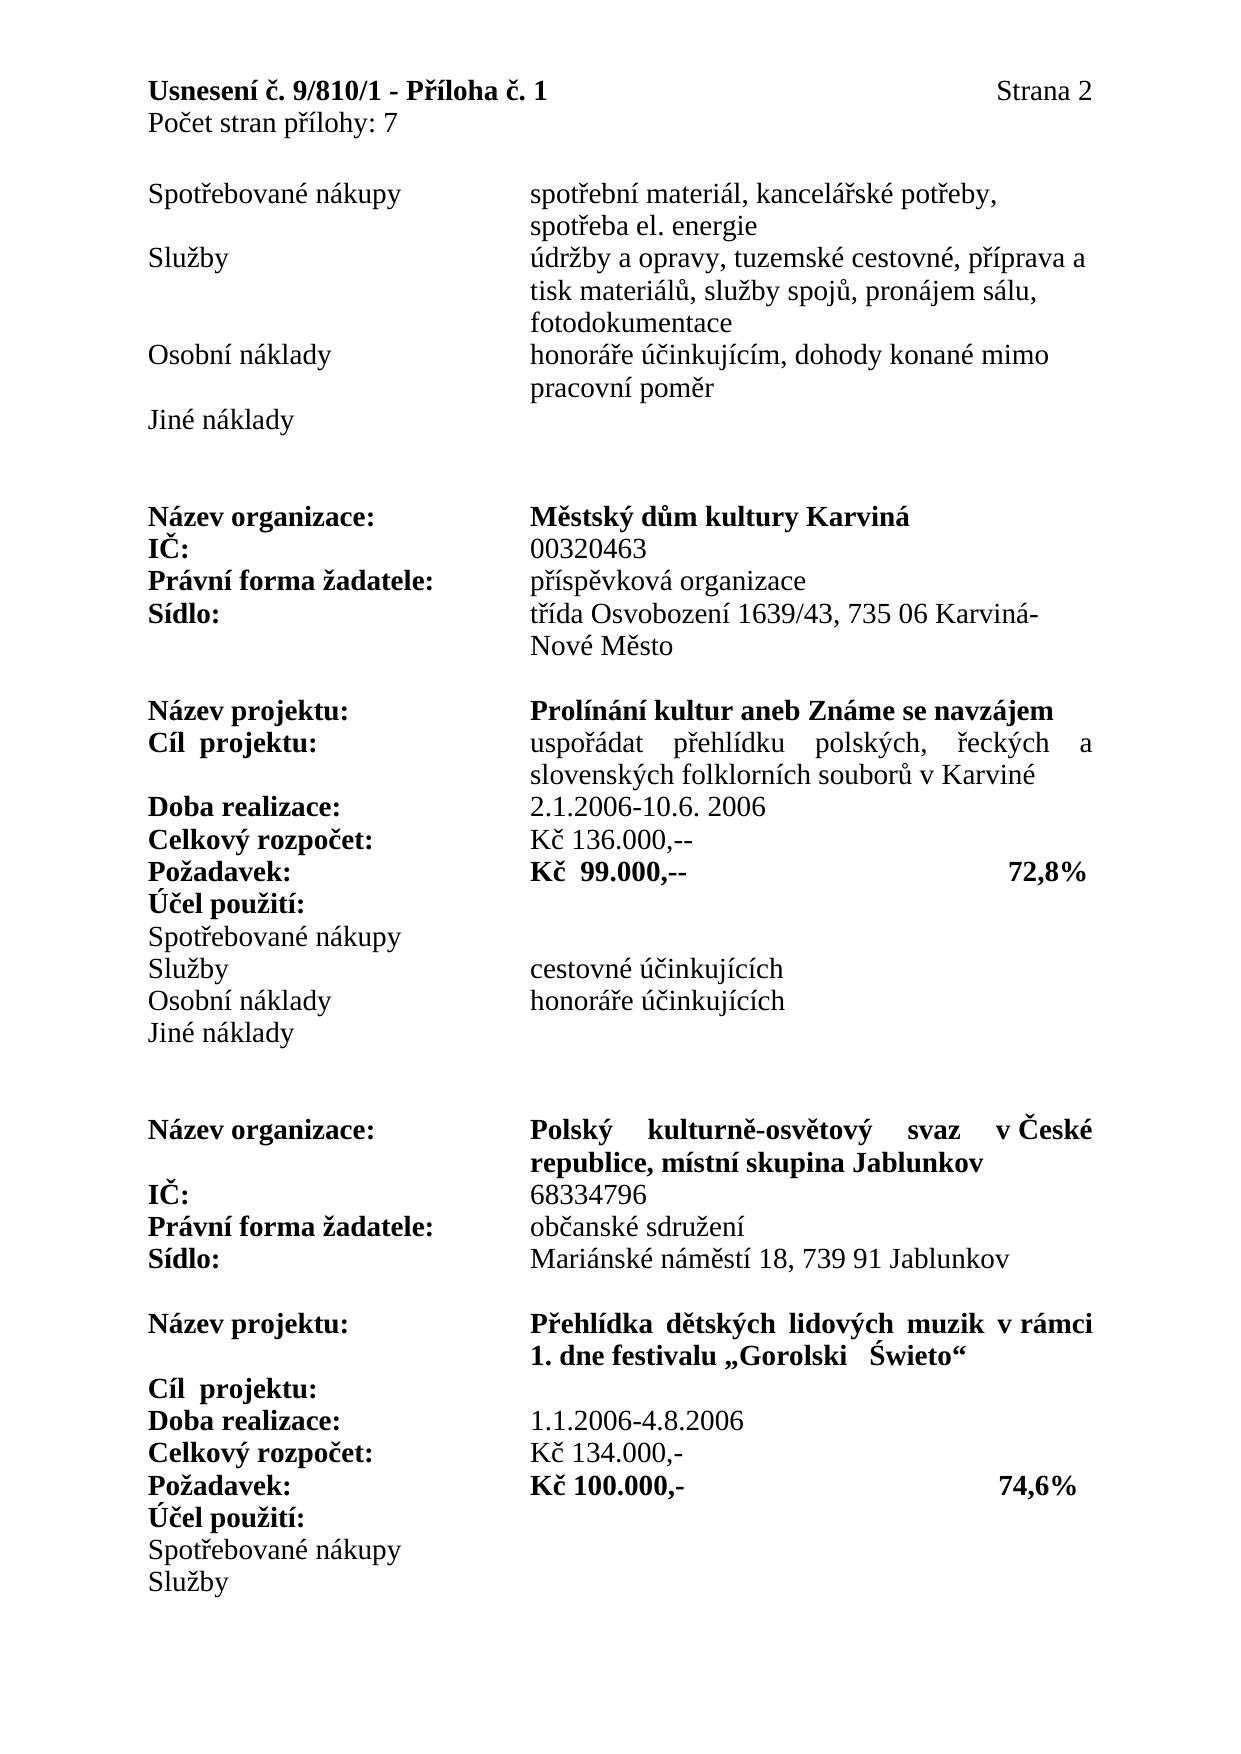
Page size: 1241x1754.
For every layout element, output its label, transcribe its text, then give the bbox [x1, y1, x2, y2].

table_cell Kč 134.000,- [523, 1437, 1100, 1469]
table_cell Služby [140, 1566, 523, 1598]
table_cell Kč 100.000,- 74,6% [523, 1469, 1100, 1501]
table_cell Celkový rozpočet: [140, 823, 523, 855]
table_cell Služby [140, 952, 523, 984]
table_header Městský dům kultury Karviná [523, 500, 1100, 532]
table_cell honoráře účinkujícím, dohody konané mimo pracovní poměr [523, 339, 1100, 403]
table_cell třída Osvobození 1639/43, 735 06 Karviná-Nové Město [523, 597, 1100, 662]
table_cell IČ: [140, 533, 523, 565]
table_cell [523, 1566, 1100, 1598]
table_cell [140, 662, 523, 694]
table_cell [523, 1275, 1100, 1307]
table_cell [523, 888, 1100, 920]
table_cell [523, 1534, 1100, 1566]
table_cell Kč 99.000,-- 72,8% [523, 855, 1100, 888]
table_cell uspořádat přehlídku polských, řeckých a slovenských folklorních souborů v Karviné [523, 726, 1100, 791]
table_cell [523, 662, 1100, 694]
table_cell příspěvková organizace [523, 565, 1100, 597]
table_cell Právní forma žadatele: [140, 1211, 523, 1243]
table_cell Přehlídka dětských lidových muzik v rámci 1. dne festivalu „Gorolski Świeto“ [523, 1308, 1100, 1372]
table_cell Účel použití: [140, 888, 523, 920]
table_cell Účel použití: [140, 1501, 523, 1533]
table_cell Spotřebované nákupy [140, 1534, 523, 1566]
table_cell občanské sdružení [523, 1211, 1100, 1243]
table_cell [523, 920, 1100, 952]
table_cell Doba realizace: [140, 791, 523, 823]
table_cell Název projektu: [140, 694, 523, 726]
table_cell [523, 1372, 1100, 1404]
table_cell 1.1.2006-4.8.2006 [523, 1404, 1100, 1437]
table_cell Osobní náklady [140, 339, 523, 403]
table_cell honoráře účinkujících [523, 985, 1100, 1017]
table_cell Mariánské náměstí 18, 739 91 Jablunkov [523, 1243, 1100, 1275]
table_cell [140, 1275, 523, 1307]
table_cell Služby [140, 242, 523, 339]
table_cell [523, 1501, 1100, 1533]
table_cell 00320463 [523, 533, 1100, 565]
table_cell Doba realizace: [140, 1404, 523, 1437]
table_cell Osobní náklady [140, 985, 523, 1017]
table_cell Sídlo: [140, 597, 523, 662]
table_cell Jiné náklady [140, 403, 523, 436]
table_cell Název projektu: [140, 1308, 523, 1372]
table_cell Právní forma žadatele: [140, 565, 523, 597]
table_cell Požadavek: [140, 855, 523, 888]
table_cell Cíl projektu: [140, 726, 523, 791]
table_cell Cíl projektu: [140, 1372, 523, 1404]
table_cell Celkový rozpočet: [140, 1437, 523, 1469]
table_cell Spotřebované nákupy [140, 177, 523, 242]
table_cell Prolínání kultur aneb Známe se navzájem [523, 694, 1100, 726]
table_header Polský kulturně-osvětový svaz v České republice, místní skupina Jablunkov [523, 1114, 1100, 1178]
table_cell Sídlo: [140, 1243, 523, 1275]
table_cell Jiné náklady [140, 1017, 523, 1049]
table_cell 2.1.2006-10.6. 2006 [523, 791, 1100, 823]
table_cell Požadavek: [140, 1469, 523, 1501]
table_cell údržby a opravy, tuzemské cestovné, příprava a tisk materiálů, služby spojů, pronájem sálu, fotodokumentace [523, 242, 1100, 339]
table_cell spotřební materiál, kancelářské potřeby, spotřeba el. energie [523, 177, 1100, 242]
table_cell Spotřebované nákupy [140, 920, 523, 952]
table_header Název organizace: [140, 500, 523, 532]
table_cell 68334796 [523, 1178, 1100, 1211]
table_cell [523, 403, 1100, 436]
table_header Název organizace: [140, 1114, 523, 1178]
table_cell IČ: [140, 1178, 523, 1211]
table_cell Kč 136.000,-- [523, 823, 1100, 855]
table_cell cestovné účinkujících [523, 952, 1100, 984]
table_cell [523, 1017, 1100, 1049]
